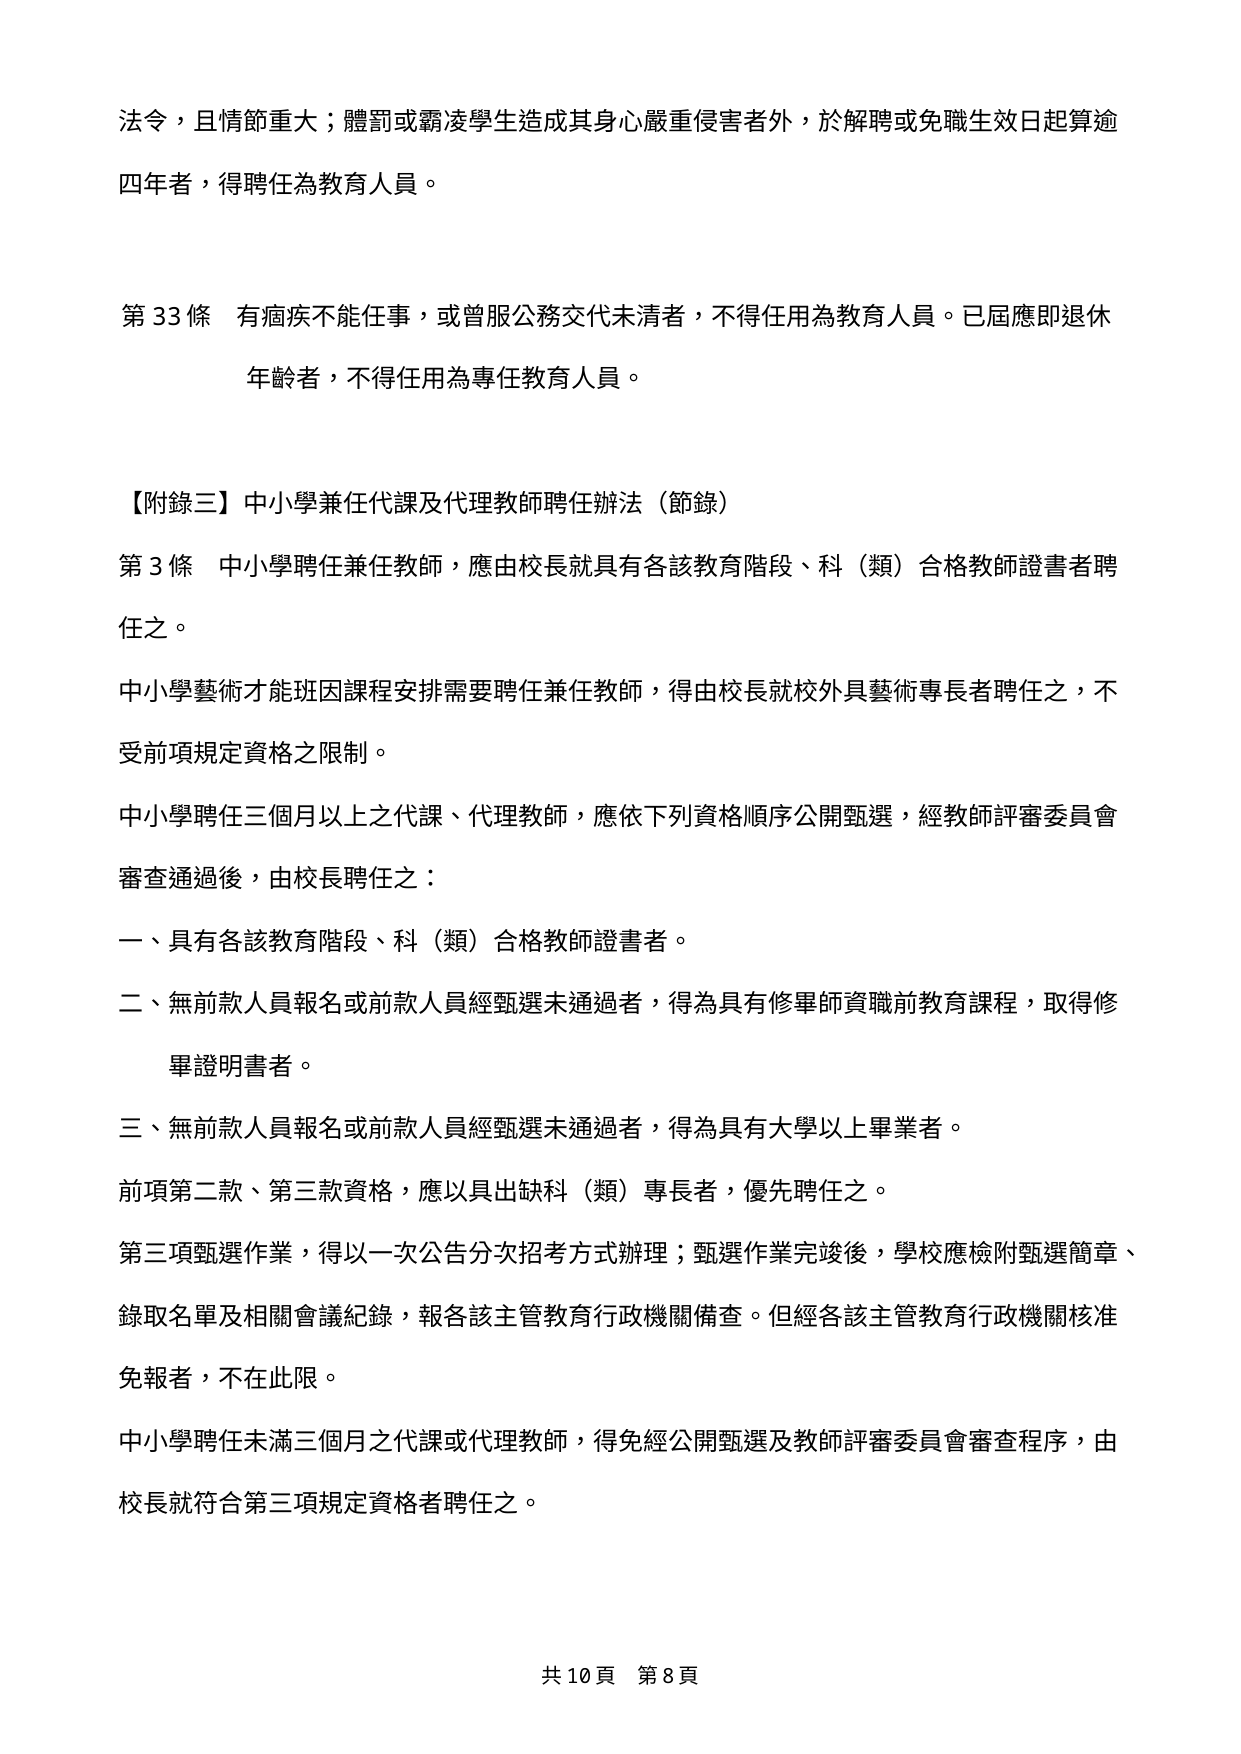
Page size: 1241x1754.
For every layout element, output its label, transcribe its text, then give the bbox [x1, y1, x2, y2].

text 【附錄三】中小學兼任代課及代理教師聘任辦法（節錄） [118, 460, 1122, 522]
text 中小學藝術才能班因課程安排需要聘任兼任教師，得由校長就校外具藝術專長者聘任之，不受前項規定資格之限制。 [118, 647, 1122, 772]
text 前項第二款、第三款資格，應以具出缺科（類）專長者，優先聘任之。 [118, 1147, 1122, 1210]
text 第三項甄選作業，得以一次公告分次招考方式辦理；甄選作業完竣後，學校應檢附甄選簡章、錄取名單及相關會議紀錄，報各該主管教育行政機關備查。但經各該主管教育行政機關核准免報者，不在此限。 [118, 1210, 1122, 1397]
text 一、具有各該教育階段、科（類）合格教師證書者。 [118, 897, 1122, 960]
text 第3條 中小學聘任兼任教師，應由校長就具有各該教育階段、科（類）合格教師證書者聘任之。 [118, 522, 1122, 647]
text 二、無前款人員報名或前款人員經甄選未通過者，得為具有修畢師資職前教育課程，取得修畢證明書者。 [118, 960, 1122, 1085]
text 第33條 有痼疾不能任事，或曾服公務交代未清者，不得任用為教育人員。已屆應即退休年齡者，不得任用為專任教育人員。 [122, 272, 1122, 397]
text 三、無前款人員報名或前款人員經甄選未通過者，得為具有大學以上畢業者。 [118, 1085, 1122, 1147]
text 中小學聘任三個月以上之代課、代理教師，應依下列資格順序公開甄選，經教師評審委員會審查通過後，由校長聘任之： [118, 772, 1122, 897]
text 中小學聘任未滿三個月之代課或代理教師，得免經公開甄選及教師評審委員會審查程序，由校長就符合第三項規定資格者聘任之。 [118, 1397, 1122, 1522]
text 法令，且情節重大；體罰或霸凌學生造成其身心嚴重侵害者外，於解聘或免職生效日起算逾四年者，得聘任為教育人員。 [118, 78, 1122, 203]
